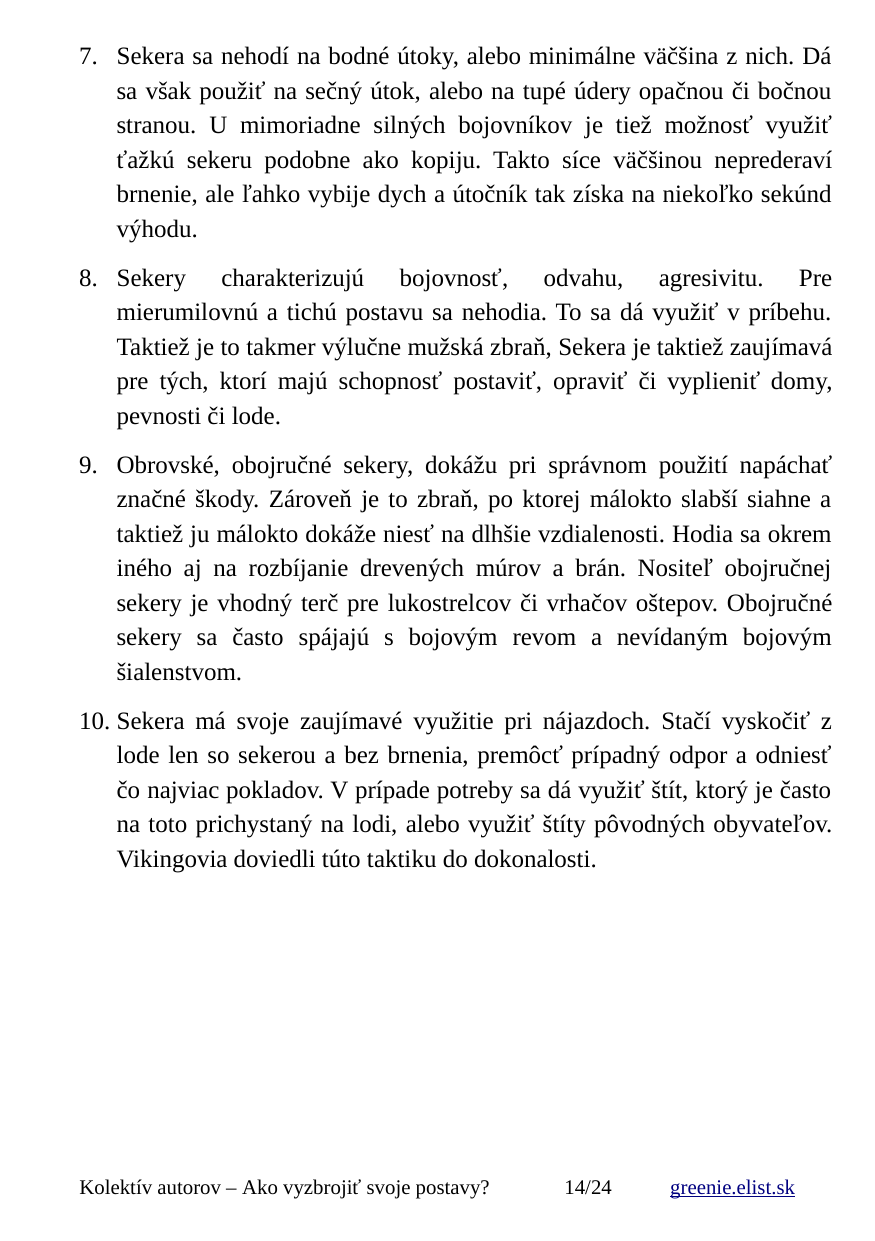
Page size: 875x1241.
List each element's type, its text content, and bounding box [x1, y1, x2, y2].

list Sekery charakterizujú bojovnosť, odvahu, agresivitu. Pre mierumilovnú a tichú postavu sa nehodia. To sa dá využiť v príbehu. Taktiež je to takmer výlučne mužská zbraň, Sekera je taktiež zaujímavá pre tých, ktorí majú schopnosť postaviť, opraviť či vyplieniť domy, pevnosti či lode. [79, 263, 833, 429]
list Sekera má svoje zaujímavé využitie pri nájazdoch. Stačí vyskočiť z lode len so sekerou a bez brnenia, premôcť prípadný odpor a odniesť čo najviac pokladov. V prípade potreby sa dá využiť štít, ktorý je často na toto prichystaný na lodi, alebo využiť štíty pôvodných obyvateľov. Vikingovia doviedli túto taktiku do dokonalosti. [79, 706, 833, 872]
list Sekera sa nehodí na bodné útoky, alebo minimálne väčšina z nich. Dá sa však použiť na sečný útok, alebo na tupé údery opačnou či bočnou stranou. U mimoriadne silných bojovníkov je tiež možnosť využiť ťažkú sekeru podobne ako kopiju. Takto síce väčšinou neprederaví brnenie, ale ľahko vybije dych a útočník tak získa na niekoľko sekúnd výhodu. [79, 41, 833, 242]
list Obrovské, obojručné sekery, dokážu pri správnom použití napáchať značné škody. Zároveň je to zbraň, po ktorej málokto slabší siahne a taktiež ju málokto dokáže niesť na dlhšie vzdialenosti. Hodia sa okrem iného aj na rozbíjanie drevených múrov a brán. Nositeľ obojručnej sekery je vhodný terč pre lukostrelcov či vrhačov oštepov. Obojručné sekery sa často spájajú s bojovým revom a nevídaným bojovým šialenstvom. [79, 450, 833, 685]
